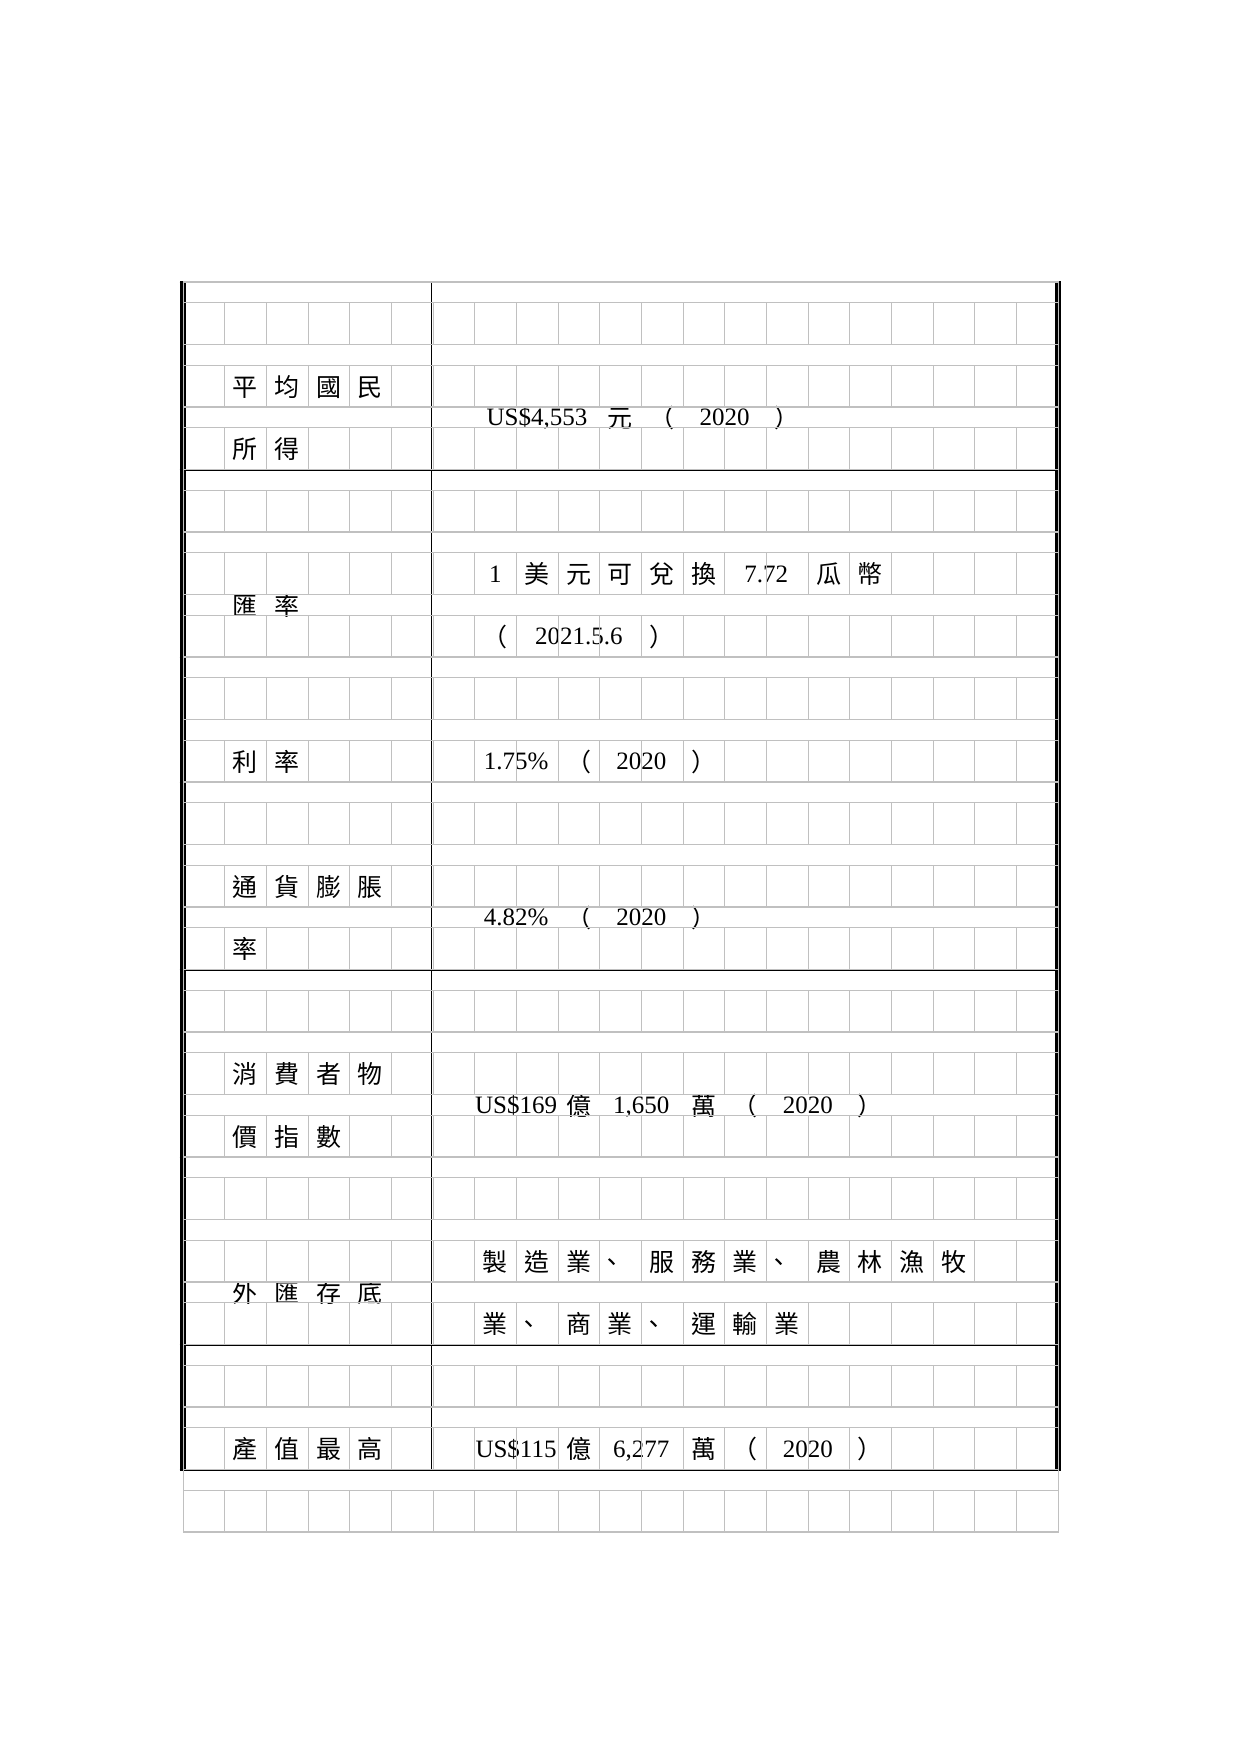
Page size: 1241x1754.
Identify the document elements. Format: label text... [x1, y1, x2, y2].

table_cell 外匯存底 [350, 1178, 391, 1219]
table_cell 製造業、服務業、農林漁牧業、商業、運輸業 [559, 1303, 599, 1344]
table_cell 製造業、服務業、農林漁牧業、商業、運輸業 [767, 1303, 808, 1344]
table_cell US$115億6,277萬（2020） [892, 1428, 933, 1469]
table_cell 外匯存底 [225, 1303, 266, 1344]
table_cell [225, 303, 266, 344]
table_cell US$4,553元（2020） [767, 366, 808, 406]
table_cell US$169億1,650萬（2020） [684, 1053, 724, 1094]
table_cell [350, 1116, 391, 1156]
table_cell 匯率 [225, 491, 266, 531]
table_cell 1美元可兌換7.72瓜幣（2021.5.6） [684, 553, 724, 594]
table_cell 製造業、服務業、農林漁牧業、商業、運輸業 [809, 1178, 849, 1219]
table_cell 外匯存底 [249, 1283, 276, 1302]
table_cell 1.75%（2020） [809, 741, 849, 781]
table_cell US$115億6,277萬（2020） [600, 1428, 641, 1469]
table_cell 4.82%（2020） [684, 928, 724, 969]
table_cell US$4,553元（2020） [517, 366, 558, 406]
table_cell US$169億1,650萬（2020） [850, 991, 891, 1031]
table_cell [392, 741, 431, 781]
table_cell 1美元可兌換7.72瓜幣（2021.5.6） [725, 491, 766, 531]
table_cell 1美元可兌換7.72瓜幣（2021.5.6） [434, 491, 474, 531]
table_cell US$4,553元（2020） [432, 408, 524, 427]
table_cell 匯率 [392, 616, 431, 656]
table_cell 外匯存底 [186, 1158, 431, 1177]
table_cell 4.82%（2020） [434, 928, 474, 969]
table_cell 1.75%（2020） [767, 678, 808, 719]
table_cell 製造業、服務業、農林漁牧業、商業、運輸業 [1017, 1241, 1055, 1281]
table_cell US$4,553元（2020） [975, 428, 1016, 469]
table_cell [267, 1366, 308, 1406]
table_cell 消 [225, 1053, 266, 1094]
table_cell 4.82%（2020） [767, 803, 808, 844]
table_cell US$115億6,277萬（2020） [434, 1366, 474, 1406]
table_cell US$4,553元（2020） [892, 366, 933, 406]
table_cell [350, 303, 391, 344]
table_cell [267, 678, 308, 719]
table_cell US$4,553元（2020） [934, 428, 974, 469]
table_cell 平 [225, 366, 266, 406]
table_cell 1美元可兌換7.72瓜幣（2021.5.6） [767, 491, 808, 531]
table_cell 製造業、服務業、農林漁牧業、商業、運輸業 [642, 1241, 683, 1281]
table_cell [186, 283, 431, 302]
table_cell 1美元可兌換7.72瓜幣（2021.5.6） [434, 553, 474, 594]
table_cell US$115億6,277萬（2020） [892, 1366, 933, 1406]
table_cell US$169億1,650萬（2020） [434, 1053, 474, 1094]
table_cell [309, 741, 349, 781]
table_cell [186, 345, 431, 365]
table_cell [350, 1366, 391, 1406]
table_cell 所 [225, 428, 266, 469]
table_cell 1.75%（2020） [767, 741, 808, 781]
table_cell US$4,553元（2020） [850, 366, 891, 406]
table_cell 4.82%（2020） [934, 803, 974, 844]
table_cell 製造業、服務業、農林漁牧業、商業、運輸業 [475, 1303, 516, 1344]
table_cell 指 [267, 1116, 308, 1156]
table_cell US$169億1,650萬（2020） [514, 1095, 572, 1115]
table_cell 製造業、服務業、農林漁牧業、商業、運輸業 [559, 1178, 599, 1219]
table_cell 匯率 [186, 471, 431, 490]
table_cell 率 [225, 928, 266, 969]
table_cell US$4,553元（2020） [434, 366, 474, 406]
table_cell 製造業、服務業、農林漁牧業、商業、運輸業 [434, 1241, 474, 1281]
table_cell US$4,553元（2020） [809, 366, 849, 406]
table_cell 4.82%（2020） [1017, 866, 1055, 906]
table_cell [186, 866, 224, 906]
table_cell 外匯存底 [267, 1303, 308, 1344]
table_cell 製造業、服務業、農林漁牧業、商業、運輸業 [600, 1178, 641, 1219]
table_cell 1.75%（2020） [559, 678, 599, 719]
table_cell 4.82%（2020） [975, 866, 1016, 906]
table_cell US$169億1,650萬（2020） [572, 1095, 698, 1115]
table_cell 1美元可兌換7.72瓜幣（2021.5.6） [475, 553, 516, 594]
table_cell US$169億1,650萬（2020） [475, 1116, 516, 1156]
table_cell 外匯存底 [186, 1220, 431, 1240]
table_cell US$4,553元（2020） [475, 303, 516, 344]
table_cell 4.82%（2020） [892, 803, 933, 844]
table_cell [392, 866, 431, 906]
table_cell 1美元可兌換7.72瓜幣（2021.5.6） [1017, 553, 1055, 594]
table_cell 1.75%（2020） [725, 678, 766, 719]
table_cell 製造業、服務業、農林漁牧業、商業、運輸業 [725, 1241, 766, 1281]
table_cell 製造業、服務業、農林漁牧業、商業、運輸業 [475, 1178, 516, 1219]
table_cell US$169億1,650萬（2020） [809, 1053, 849, 1094]
table_cell [309, 991, 349, 1031]
table_cell US$169億1,650萬（2020） [432, 1033, 1055, 1052]
table_cell US$4,553元（2020） [600, 366, 641, 406]
table_cell 產 [225, 1428, 266, 1469]
table_cell 4.82%（2020） [725, 866, 766, 906]
table_cell [392, 928, 431, 969]
table_cell 外匯存底 [225, 1241, 266, 1281]
table_cell US$169億1,650萬（2020） [559, 1116, 599, 1156]
table_cell 外匯存底 [238, 1283, 247, 1302]
table_cell 製造業、服務業、農林漁牧業、商業、運輸業 [850, 1241, 891, 1281]
table_cell 1美元可兌換7.72瓜幣（2021.5.6） [475, 491, 516, 531]
table_cell US$115億6,277萬（2020） [642, 1366, 683, 1406]
table_cell [186, 971, 431, 990]
table_cell 外匯存底 [392, 1241, 431, 1281]
table_cell 1.75%（2020） [432, 720, 1055, 740]
table_cell US$4,553元（2020） [642, 428, 683, 469]
table_cell 外匯存底 [267, 1178, 308, 1219]
table_cell US$115億6,277萬（2020） [975, 1366, 1016, 1406]
table_cell 1.75%（2020） [600, 678, 641, 719]
table_cell 1美元可兌換7.72瓜幣（2021.5.6） [1017, 616, 1055, 656]
table_cell [350, 928, 391, 969]
table_cell 製造業、服務業、農林漁牧業、商業、運輸業 [767, 1178, 808, 1219]
table_cell 1.75%（2020） [809, 678, 849, 719]
table_cell [186, 803, 224, 844]
table_cell US$169億1,650萬（2020） [767, 1116, 808, 1156]
table_cell 1美元可兌換7.72瓜幣（2021.5.6） [767, 616, 808, 656]
table_cell US$169億1,650萬（2020） [725, 1116, 766, 1156]
table_cell 費 [267, 1053, 308, 1094]
table_cell US$115億6,277萬（2020） [975, 1428, 1016, 1469]
table_cell 製造業、服務業、農林漁牧業、商業、運輸業 [600, 1241, 641, 1281]
table_cell 1.75%（2020） [934, 741, 974, 781]
table_cell US$115億6,277萬（2020） [559, 1428, 599, 1469]
table_cell [309, 803, 349, 844]
table_cell [309, 928, 349, 969]
table_cell US$169億1,650萬（2020） [600, 1053, 641, 1094]
table_cell 1美元可兌換7.72瓜幣（2021.5.6） [432, 533, 1055, 552]
table_cell [267, 303, 308, 344]
table_cell US$4,553元（2020） [668, 408, 780, 427]
table_cell 1.75%（2020） [725, 741, 766, 781]
table_cell US$4,553元（2020） [767, 428, 808, 469]
table_cell US$4,553元（2020） [850, 428, 891, 469]
table_cell 4.82%（2020） [434, 866, 474, 906]
table_cell US$169億1,650萬（2020） [642, 1053, 683, 1094]
table_cell 匯率 [186, 533, 431, 552]
table_cell US$4,553元（2020） [850, 303, 891, 344]
table_cell US$169億1,650萬（2020） [434, 991, 474, 1031]
table_cell [309, 303, 349, 344]
table_cell 者 [309, 1053, 349, 1094]
table_cell 1.75%（2020） [600, 741, 641, 781]
table_cell 4.82%（2020） [559, 928, 599, 969]
table_cell [392, 1116, 431, 1156]
table_cell US$169億1,650萬（2020） [600, 991, 641, 1031]
table_cell 製造業、服務業、農林漁牧業、商業、運輸業 [725, 1303, 766, 1344]
table_cell 製造業、服務業、農林漁牧業、商業、運輸業 [975, 1178, 1016, 1219]
table_cell 膨 [309, 866, 349, 906]
table_cell 1美元可兌換7.72瓜幣（2021.5.6） [600, 553, 641, 594]
table_cell US$4,553元（2020） [767, 303, 808, 344]
table_cell US$4,553元（2020） [475, 428, 516, 469]
table_cell 1美元可兌換7.72瓜幣（2021.5.6） [559, 616, 599, 656]
table_cell 製造業、服務業、農林漁牧業、商業、運輸業 [684, 1241, 724, 1281]
table_cell US$115億6,277萬（2020） [1017, 1366, 1055, 1406]
table_cell 4.82%（2020） [559, 866, 599, 906]
table_cell US$169億1,650萬（2020） [704, 1095, 753, 1115]
table_cell [392, 303, 431, 344]
table_cell US$169億1,650萬（2020） [432, 971, 1055, 990]
table_cell 匯率 [186, 491, 224, 531]
table_cell 1.75%（2020） [684, 741, 724, 781]
table_cell US$115億6,277萬（2020） [809, 1428, 849, 1469]
table_cell 4.82%（2020） [1017, 803, 1055, 844]
table_cell [267, 991, 308, 1031]
table_cell US$169億1,650萬（2020） [809, 991, 849, 1031]
table_cell US$4,553元（2020） [684, 303, 724, 344]
table_cell 1.75%（2020） [975, 678, 1016, 719]
table_cell 製造業、服務業、農林漁牧業、商業、運輸業 [1017, 1178, 1055, 1219]
table_cell 4.82%（2020） [696, 908, 1055, 927]
table_cell US$4,553元（2020） [642, 366, 683, 406]
table_cell 匯率 [350, 491, 391, 531]
table_cell 製造業、服務業、農林漁牧業、商業、運輸業 [600, 1303, 641, 1344]
table_cell 4.82%（2020） [475, 866, 516, 906]
table_cell 製造業、服務業、農林漁牧業、商業、運輸業 [432, 1283, 1055, 1302]
table_cell US$115億6,277萬（2020） [725, 1366, 766, 1406]
table_cell 國 [309, 366, 349, 406]
table_cell US$115億6,277萬（2020） [809, 1366, 849, 1406]
table_cell US$4,553元（2020） [600, 303, 641, 344]
table_cell 4.82%（2020） [850, 928, 891, 969]
table_cell [186, 658, 431, 677]
table_cell 4.82%（2020） [434, 803, 474, 844]
table_cell 外匯存底 [323, 1283, 370, 1302]
table_cell 1美元可兌換7.72瓜幣（2021.5.6） [892, 491, 933, 531]
table_cell [392, 1053, 431, 1094]
table_cell US$4,553元（2020） [475, 366, 516, 406]
table_cell [309, 1366, 349, 1406]
table_cell US$169億1,650萬（2020） [559, 991, 599, 1031]
table_cell 1美元可兌換7.72瓜幣（2021.5.6） [684, 616, 724, 656]
table_cell 1美元可兌換7.72瓜幣（2021.5.6） [975, 616, 1016, 656]
table_cell 1美元可兌換7.72瓜幣（2021.5.6） [517, 491, 558, 531]
table_cell 數 [309, 1116, 349, 1156]
table_cell 4.82%（2020） [975, 803, 1016, 844]
table_cell 高 [350, 1428, 391, 1469]
table_cell US$4,553元（2020） [517, 428, 558, 469]
table_cell US$169億1,650萬（2020） [517, 991, 558, 1031]
table_cell 1美元可兌換7.72瓜幣（2021.5.6） [767, 553, 808, 594]
table_cell 4.82%（2020） [850, 803, 891, 844]
table_cell [186, 1095, 431, 1115]
table_cell 4.82%（2020） [975, 928, 1016, 969]
table_cell 均 [267, 366, 308, 406]
table_cell US$115億6,277萬（2020） [475, 1428, 516, 1469]
table_cell [350, 428, 391, 469]
table_cell [392, 1366, 431, 1406]
table_cell [225, 678, 266, 719]
table_cell 製造業、服務業、農林漁牧業、商業、運輸業 [934, 1241, 974, 1281]
table_cell US$169億1,650萬（2020） [725, 1053, 766, 1094]
table_cell [392, 366, 431, 406]
table_cell 外匯存底 [392, 1303, 431, 1344]
table_cell 4.82%（2020） [642, 866, 683, 906]
table_cell US$4,553元（2020） [892, 303, 933, 344]
table_cell [186, 1116, 224, 1156]
table_cell 匯率 [309, 553, 349, 594]
table_cell 匯率 [225, 616, 266, 656]
table_cell 匯率 [267, 553, 308, 594]
table_cell US$4,553元（2020） [1017, 366, 1055, 406]
table_cell 1美元可兌換7.72瓜幣（2021.5.6） [934, 616, 974, 656]
table_cell US$169億1,650萬（2020） [642, 1116, 683, 1156]
table_cell [186, 991, 224, 1031]
table_cell [186, 1053, 224, 1094]
table_cell 1美元可兌換7.72瓜幣（2021.5.6） [517, 553, 558, 594]
table_cell [186, 1346, 431, 1365]
table_cell 1美元可兌換7.72瓜幣（2021.5.6） [850, 553, 891, 594]
table_cell 1美元可兌換7.72瓜幣（2021.5.6） [434, 616, 474, 656]
table_cell [186, 845, 431, 865]
table_cell 製造業、服務業、農林漁牧業、商業、運輸業 [850, 1178, 891, 1219]
table_cell 製造業、服務業、農林漁牧業、商業、運輸業 [934, 1178, 974, 1219]
table_cell 值 [267, 1428, 308, 1469]
table_cell US$115億6,277萬（2020） [517, 1366, 558, 1406]
table_cell 4.82%（2020） [767, 928, 808, 969]
table_cell US$169億1,650萬（2020） [892, 1116, 933, 1156]
table_cell 通 [225, 866, 266, 906]
table_cell 製造業、服務業、農林漁牧業、商業、運輸業 [850, 1303, 891, 1344]
table_cell US$115億6,277萬（2020） [934, 1366, 974, 1406]
table_cell US$169億1,650萬（2020） [517, 1053, 558, 1094]
table_cell [186, 366, 224, 406]
table_cell 4.82%（2020） [432, 908, 586, 927]
table_cell 製造業、服務業、農林漁牧業、商業、運輸業 [517, 1241, 558, 1281]
table_cell 製造業、服務業、農林漁牧業、商業、運輸業 [892, 1178, 933, 1219]
table_cell 製造業、服務業、農林漁牧業、商業、運輸業 [642, 1178, 683, 1219]
table_cell 外匯存底 [225, 1178, 266, 1219]
table_cell [309, 678, 349, 719]
table_cell US$115億6,277萬（2020） [725, 1428, 766, 1469]
table_cell US$169億1,650萬（2020） [559, 1053, 599, 1094]
table_cell 1美元可兌換7.72瓜幣（2021.5.6） [517, 616, 558, 656]
table_cell US$4,553元（2020） [559, 428, 599, 469]
table_cell 4.82%（2020） [517, 866, 558, 906]
table_cell 製造業、服務業、農林漁牧業、商業、運輸業 [767, 1241, 808, 1281]
table_cell US$115億6,277萬（2020） [642, 1428, 683, 1469]
table_cell 製造業、服務業、農林漁牧業、商業、運輸業 [432, 1158, 1055, 1177]
table_cell 1.75%（2020） [475, 741, 516, 781]
table_cell [186, 303, 224, 344]
table_cell US$4,553元（2020） [642, 303, 683, 344]
table_cell [392, 678, 431, 719]
table_cell US$169億1,650萬（2020） [434, 1116, 474, 1156]
table_cell US$4,553元（2020） [892, 428, 933, 469]
table_cell 4.82%（2020） [600, 803, 641, 844]
table_cell 外匯存底 [350, 1241, 391, 1281]
table_cell 1美元可兌換7.72瓜幣（2021.5.6） [1017, 491, 1055, 531]
table_cell 1美元可兌換7.72瓜幣（2021.5.6） [642, 491, 683, 531]
table_cell US$169億1,650萬（2020） [850, 1116, 891, 1156]
table_cell 製造業、服務業、農林漁牧業、商業、運輸業 [975, 1241, 1016, 1281]
table_cell 1.75%（2020） [892, 741, 933, 781]
table_cell 1美元可兌換7.72瓜幣（2021.5.6） [850, 616, 891, 656]
table_cell [225, 803, 266, 844]
table_cell 1美元可兌換7.72瓜幣（2021.5.6） [725, 553, 766, 594]
table_cell 4.82%（2020） [809, 866, 849, 906]
table_cell 匯率 [225, 553, 266, 594]
table_cell US$4,553元（2020） [517, 303, 558, 344]
table_cell US$4,553元（2020） [809, 428, 849, 469]
table_cell US$115億6,277萬（2020） [559, 1366, 599, 1406]
table_cell US$4,553元（2020） [1017, 303, 1055, 344]
table_cell 1美元可兌換7.72瓜幣（2021.5.6） [934, 491, 974, 531]
table_cell US$115億6,277萬（2020） [1017, 1428, 1055, 1469]
table_cell US$4,553元（2020） [432, 345, 1055, 365]
table_cell 4.82%（2020） [1017, 928, 1055, 969]
table_cell 1.75%（2020） [434, 678, 474, 719]
table_cell 4.82%（2020） [684, 803, 724, 844]
table_cell 1.75%（2020） [642, 678, 683, 719]
table_cell 4.82%（2020） [934, 866, 974, 906]
table_cell US$4,553元（2020） [779, 408, 1055, 427]
table_cell [267, 803, 308, 844]
table_cell US$4,553元（2020） [684, 428, 724, 469]
table_cell 得 [267, 428, 308, 469]
table_cell [186, 1408, 431, 1427]
table_cell 1美元可兌換7.72瓜幣（2021.5.6） [975, 491, 1016, 531]
table_cell 貨 [267, 866, 308, 906]
table_cell 匯率 [350, 553, 391, 594]
table_cell 1.75%（2020） [892, 678, 933, 719]
table_cell 外匯存底 [186, 1178, 224, 1219]
table_cell 4.82%（2020） [684, 866, 724, 906]
table_cell US$169億1,650萬（2020） [975, 1053, 1016, 1094]
table_cell US$115億6,277萬（2020） [600, 1366, 641, 1406]
table_cell 外匯存底 [278, 1283, 325, 1302]
table_cell [350, 803, 391, 844]
table_cell US$169億1,650萬（2020） [600, 1116, 641, 1156]
table_cell 製造業、服務業、農林漁牧業、商業、運輸業 [432, 1220, 1055, 1240]
table_cell 4.82%（2020） [600, 866, 641, 906]
table_cell 1美元可兌換7.72瓜幣（2021.5.6） [559, 553, 599, 594]
table_cell [186, 908, 431, 927]
table_cell 匯率 [186, 595, 234, 615]
table_cell 1美元可兌換7.72瓜幣（2021.5.6） [642, 616, 683, 656]
table_cell 1美元可兌換7.72瓜幣（2021.5.6） [432, 471, 1055, 490]
table_cell US$169億1,650萬（2020） [975, 991, 1016, 1031]
table_cell US$169億1,650萬（2020） [861, 1095, 1055, 1115]
table_cell US$4,553元（2020） [1017, 428, 1055, 469]
table_cell US$169億1,650萬（2020） [725, 991, 766, 1031]
table_cell US$4,553元（2020） [559, 366, 599, 406]
table_cell US$4,553元（2020） [934, 303, 974, 344]
table_cell 外匯存底 [350, 1303, 391, 1344]
table_cell 1美元可兌換7.72瓜幣（2021.5.6） [475, 616, 516, 656]
table_cell US$169億1,650萬（2020） [934, 1053, 974, 1094]
table_cell [350, 678, 391, 719]
table_cell US$115億6,277萬（2020） [850, 1428, 891, 1469]
table_cell 1.75%（2020） [434, 741, 474, 781]
table_cell 製造業、服務業、農林漁牧業、商業、運輸業 [684, 1303, 724, 1344]
table_cell US$115億6,277萬（2020） [767, 1366, 808, 1406]
table_cell US$115億6,277萬（2020） [432, 1346, 1055, 1365]
table_cell 1.75%（2020） [1017, 678, 1055, 719]
table_cell 脹 [350, 866, 391, 906]
table_cell US$115億6,277萬（2020） [850, 1366, 891, 1406]
table_cell [186, 678, 224, 719]
table_cell [392, 1428, 431, 1469]
table_cell US$169億1,650萬（2020） [684, 1116, 724, 1156]
table_cell 民 [350, 366, 391, 406]
table_cell 1美元可兌換7.72瓜幣（2021.5.6） [600, 491, 641, 531]
table_cell 製造業、服務業、農林漁牧業、商業、運輸業 [809, 1241, 849, 1281]
table_cell 4.82%（2020） [475, 928, 516, 969]
table_cell 製造業、服務業、農林漁牧業、商業、運輸業 [517, 1178, 558, 1219]
table_cell 1.75%（2020） [975, 741, 1016, 781]
table_cell 製造業、服務業、農林漁牧業、商業、運輸業 [434, 1303, 474, 1344]
table_cell US$4,553元（2020） [684, 366, 724, 406]
table_cell 外匯存底 [309, 1241, 349, 1281]
table_cell US$4,553元（2020） [725, 366, 766, 406]
table_cell 1.75%（2020） [1017, 741, 1055, 781]
table_cell US$4,553元（2020） [434, 303, 474, 344]
table_cell US$115億6,277萬（2020） [934, 1428, 974, 1469]
table_cell US$115億6,277萬（2020） [432, 1408, 1055, 1427]
table_cell [392, 428, 431, 469]
table_cell 4.82%（2020） [767, 866, 808, 906]
table_cell 4.82%（2020） [432, 845, 1055, 865]
table_cell 4.82%（2020） [809, 928, 849, 969]
table_cell US$4,553元（2020） [559, 303, 599, 344]
table_cell US$115億6,277萬（2020） [684, 1366, 724, 1406]
table_cell US$4,553元（2020） [934, 366, 974, 406]
table_cell 匯率 [267, 491, 308, 531]
table_cell US$169億1,650萬（2020） [642, 991, 683, 1031]
table_cell 匯率 [392, 491, 431, 531]
table_cell US$169億1,650萬（2020） [767, 991, 808, 1031]
table_cell [186, 1366, 224, 1406]
table_cell [225, 991, 266, 1031]
table_cell US$169億1,650萬（2020） [850, 1053, 891, 1094]
table_cell 1.75%（2020） [559, 741, 599, 781]
table_cell US$4,553元（2020） [975, 366, 1016, 406]
table_cell US$169億1,650萬（2020） [517, 1116, 558, 1156]
table_cell US$115億6,277萬（2020） [434, 1428, 474, 1469]
table_cell 4.82%（2020） [850, 866, 891, 906]
table_cell [186, 720, 431, 740]
table_cell 製造業、服務業、農林漁牧業、商業、運輸業 [892, 1303, 933, 1344]
table_cell 製造業、服務業、農林漁牧業、商業、運輸業 [725, 1178, 766, 1219]
table_cell 4.82%（2020） [934, 928, 974, 969]
table_cell 外匯存底 [309, 1303, 349, 1344]
table_cell 外匯存底 [186, 1303, 224, 1344]
table_cell [267, 928, 308, 969]
table_cell 外匯存底 [309, 1178, 349, 1219]
table_cell 外匯存底 [186, 1241, 224, 1281]
table_cell US$169億1,650萬（2020） [684, 991, 724, 1031]
table_cell 匯率 [186, 616, 224, 656]
table_cell 物 [350, 1053, 391, 1094]
table_cell 製造業、服務業、農林漁牧業、商業、運輸業 [892, 1241, 933, 1281]
table_cell 1.75%（2020） [432, 658, 1055, 677]
table_cell US$115億6,277萬（2020） [517, 1428, 558, 1469]
table_cell 最 [309, 1428, 349, 1469]
table_cell 4.82%（2020） [642, 928, 683, 969]
table_cell 製造業、服務業、農林漁牧業、商業、運輸業 [475, 1241, 516, 1281]
table_cell 1美元可兌換7.72瓜幣（2021.5.6） [725, 616, 766, 656]
table_cell 1.75%（2020） [475, 678, 516, 719]
table_cell 匯率 [236, 595, 431, 615]
table_cell US$4,553元（2020） [809, 303, 849, 344]
table_cell 4.82%（2020） [517, 803, 558, 844]
table_cell 1.75%（2020） [517, 741, 558, 781]
table_cell 1美元可兌換7.72瓜幣（2021.5.6） [684, 491, 724, 531]
table_cell 製造業、服務業、農林漁牧業、商業、運輸業 [1017, 1303, 1055, 1344]
table_cell 1美元可兌換7.72瓜幣（2021.5.6） [809, 491, 849, 531]
table_cell [186, 408, 431, 427]
table_cell [392, 803, 431, 844]
table_cell US$169億1,650萬（2020） [767, 1053, 808, 1094]
table_cell 4.82%（2020） [725, 928, 766, 969]
table_cell 外匯存底 [392, 1178, 431, 1219]
table_cell 外匯存底 [360, 1283, 431, 1302]
table_cell US$169億1,650萬（2020） [1017, 991, 1055, 1031]
table_cell US$169億1,650萬（2020） [975, 1116, 1016, 1156]
table_cell US$4,553元（2020） [725, 303, 766, 344]
table_cell 1美元可兌換7.72瓜幣（2021.5.6） [809, 616, 849, 656]
table_cell 1美元可兌換7.72瓜幣（2021.5.6） [559, 491, 599, 531]
table_cell 4.82%（2020） [517, 928, 558, 969]
table_cell US$169億1,650萬（2020） [751, 1095, 863, 1115]
table_cell [392, 991, 431, 1031]
table_cell 價 [225, 1116, 266, 1156]
table_cell 1美元可兌換7.72瓜幣（2021.5.6） [432, 595, 1055, 615]
table_cell 4.82%（2020） [475, 803, 516, 844]
table_cell US$4,553元（2020） [432, 283, 1055, 302]
table_cell 4.82%（2020） [809, 803, 849, 844]
table_cell [225, 1366, 266, 1406]
table_cell US$169億1,650萬（2020） [1017, 1053, 1055, 1094]
table_cell 1.75%（2020） [934, 678, 974, 719]
table_cell 製造業、服務業、農林漁牧業、商業、運輸業 [434, 1178, 474, 1219]
table_cell [186, 741, 224, 781]
table_cell 1美元可兌換7.72瓜幣（2021.5.6） [642, 553, 683, 594]
table_cell 匯率 [186, 553, 224, 594]
table_cell US$169億1,650萬（2020） [934, 991, 974, 1031]
table_cell 4.82%（2020） [892, 928, 933, 969]
table_cell 1.75%（2020） [517, 678, 558, 719]
table_cell US$169億1,650萬（2020） [1017, 1116, 1055, 1156]
table_cell [186, 428, 224, 469]
table_cell 製造業、服務業、農林漁牧業、商業、運輸業 [975, 1303, 1016, 1344]
table_cell 1.75%（2020） [684, 678, 724, 719]
table_cell 製造業、服務業、農林漁牧業、商業、運輸業 [559, 1241, 599, 1281]
table_cell US$4,553元（2020） [600, 428, 641, 469]
table_cell 4.82%（2020） [725, 803, 766, 844]
table_cell 1美元可兌換7.72瓜幣（2021.5.6） [892, 616, 933, 656]
table_cell US$169億1,650萬（2020） [432, 1095, 513, 1115]
table_cell US$169億1,650萬（2020） [809, 1116, 849, 1156]
table_cell US$169億1,650萬（2020） [892, 991, 933, 1031]
table_cell 1.75%（2020） [850, 741, 891, 781]
table_cell 匯率 [309, 491, 349, 531]
table_cell 匯率 [350, 616, 391, 656]
table_cell US$4,553元（2020） [975, 303, 1016, 344]
table_cell 利 [225, 741, 266, 781]
table_cell 1美元可兌換7.72瓜幣（2021.5.6） [809, 553, 849, 594]
table_cell US$4,553元（2020） [525, 408, 669, 427]
table_cell 1美元可兌換7.72瓜幣（2021.5.6） [850, 491, 891, 531]
table_cell 外匯存底 [267, 1241, 308, 1281]
table_cell 4.82%（2020） [642, 803, 683, 844]
table_cell [186, 1428, 224, 1469]
table_cell [186, 928, 224, 969]
table_cell US$4,553元（2020） [725, 428, 766, 469]
table_cell 率 [267, 741, 308, 781]
table_cell 外匯存底 [186, 1283, 240, 1302]
table_cell 1美元可兌換7.72瓜幣（2021.5.6） [934, 553, 974, 594]
table_cell 1美元可兌換7.72瓜幣（2021.5.6） [600, 616, 641, 656]
table_cell US$169億1,650萬（2020） [475, 1053, 516, 1094]
table_cell US$169億1,650萬（2020） [892, 1053, 933, 1094]
table_cell 製造業、服務業、農林漁牧業、商業、運輸業 [934, 1303, 974, 1344]
table_cell 1美元可兌換7.72瓜幣（2021.5.6） [975, 553, 1016, 594]
table_cell 1美元可兌換7.72瓜幣（2021.5.6） [892, 553, 933, 594]
table_cell [309, 428, 349, 469]
table_cell US$169億1,650萬（2020） [934, 1116, 974, 1156]
table_cell 4.82%（2020） [432, 783, 1055, 802]
table_cell 4.82%（2020） [892, 866, 933, 906]
table_cell US$115億6,277萬（2020） [767, 1428, 808, 1469]
table_cell 4.82%（2020） [585, 908, 697, 927]
table_cell [350, 991, 391, 1031]
table_cell 製造業、服務業、農林漁牧業、商業、運輸業 [684, 1178, 724, 1219]
table_cell [186, 1033, 431, 1052]
table_cell US$169億1,650萬（2020） [475, 991, 516, 1031]
table_cell 匯率 [309, 616, 349, 656]
table_cell [350, 741, 391, 781]
table_cell US$4,553元（2020） [434, 428, 474, 469]
table_cell US$115億6,277萬（2020） [475, 1366, 516, 1406]
table_cell 匯率 [267, 616, 308, 656]
table_cell 製造業、服務業、農林漁牧業、商業、運輸業 [642, 1303, 683, 1344]
table_cell 匯率 [392, 553, 431, 594]
table_cell 4.82%（2020） [559, 803, 599, 844]
table_cell 1.75%（2020） [642, 741, 683, 781]
table_cell [186, 783, 431, 802]
table_cell US$115億6,277萬（2020） [684, 1428, 724, 1469]
table_cell 製造業、服務業、農林漁牧業、商業、運輸業 [809, 1303, 849, 1344]
table_cell 1.75%（2020） [850, 678, 891, 719]
table_cell 4.82%（2020） [600, 928, 641, 969]
table_cell 製造業、服務業、農林漁牧業、商業、運輸業 [517, 1303, 558, 1344]
